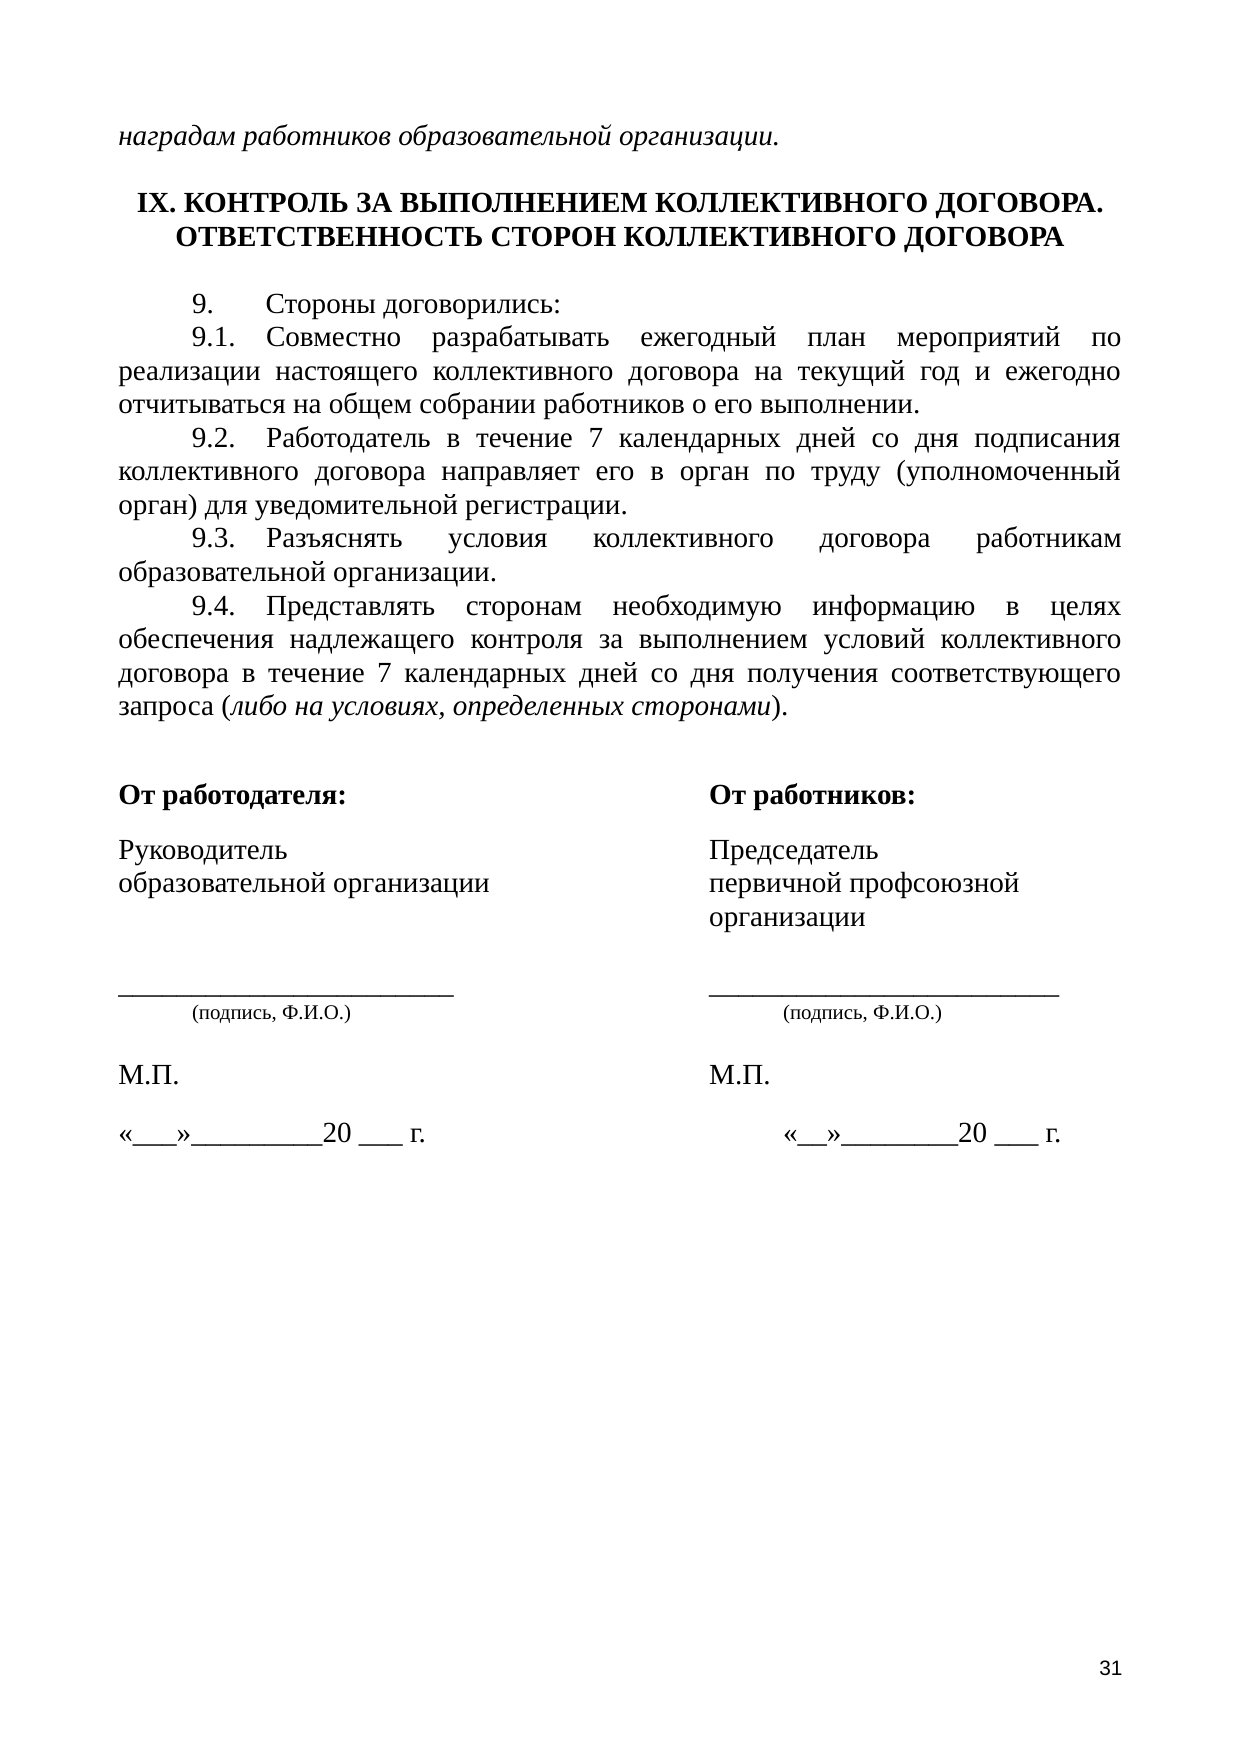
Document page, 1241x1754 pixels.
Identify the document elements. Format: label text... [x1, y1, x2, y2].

text От работодателя: От работников: [118, 777, 1122, 811]
text наградам работников образовательной организации. [118, 118, 1122, 152]
text 9.2. Работодатель в течение 7 календарных дней со дня подписания коллективного договора направляет его в орган по труду (уполномоченный орган) для уведомительной регистрации. [118, 420, 1122, 521]
text «___»_________20 ___ г. «__»________20 ___ г. [118, 1115, 1122, 1148]
text М.П. М.П. [118, 1057, 1122, 1091]
text образовательной организации первичной профсоюзной [118, 866, 1122, 899]
text IX. Контроль за выполнением коллективного договора. [118, 185, 1122, 219]
text Ответственность сторон коллективного договора [118, 219, 1122, 252]
text (подпись, Ф.И.О.) (подпись, Ф.И.О.) [118, 1000, 1122, 1024]
text Руководитель Председатель [118, 832, 1122, 866]
text 9.3. Разъяснять условия коллективного договора работникам образовательной организации. [118, 521, 1122, 588]
text 9. Стороны договорились: [192, 286, 1122, 319]
text организации [118, 899, 1122, 933]
text _______________________ ________________________ [118, 966, 1122, 1000]
text 9.1. Совместно разрабатывать ежегодный план мероприятий по реализации настоящего коллективного договора на текущий год и ежегодно отчитываться на общем собрании работников о его выполнении. [118, 319, 1122, 420]
text 9.4. Представлять сторонам необходимую информацию в целях обеспечения надлежащего контроля за выполнением условий коллективного договора в течение 7 календарных дней со дня получения соответствующего запроса (либо на условиях, определенных сторонами). [118, 588, 1122, 722]
